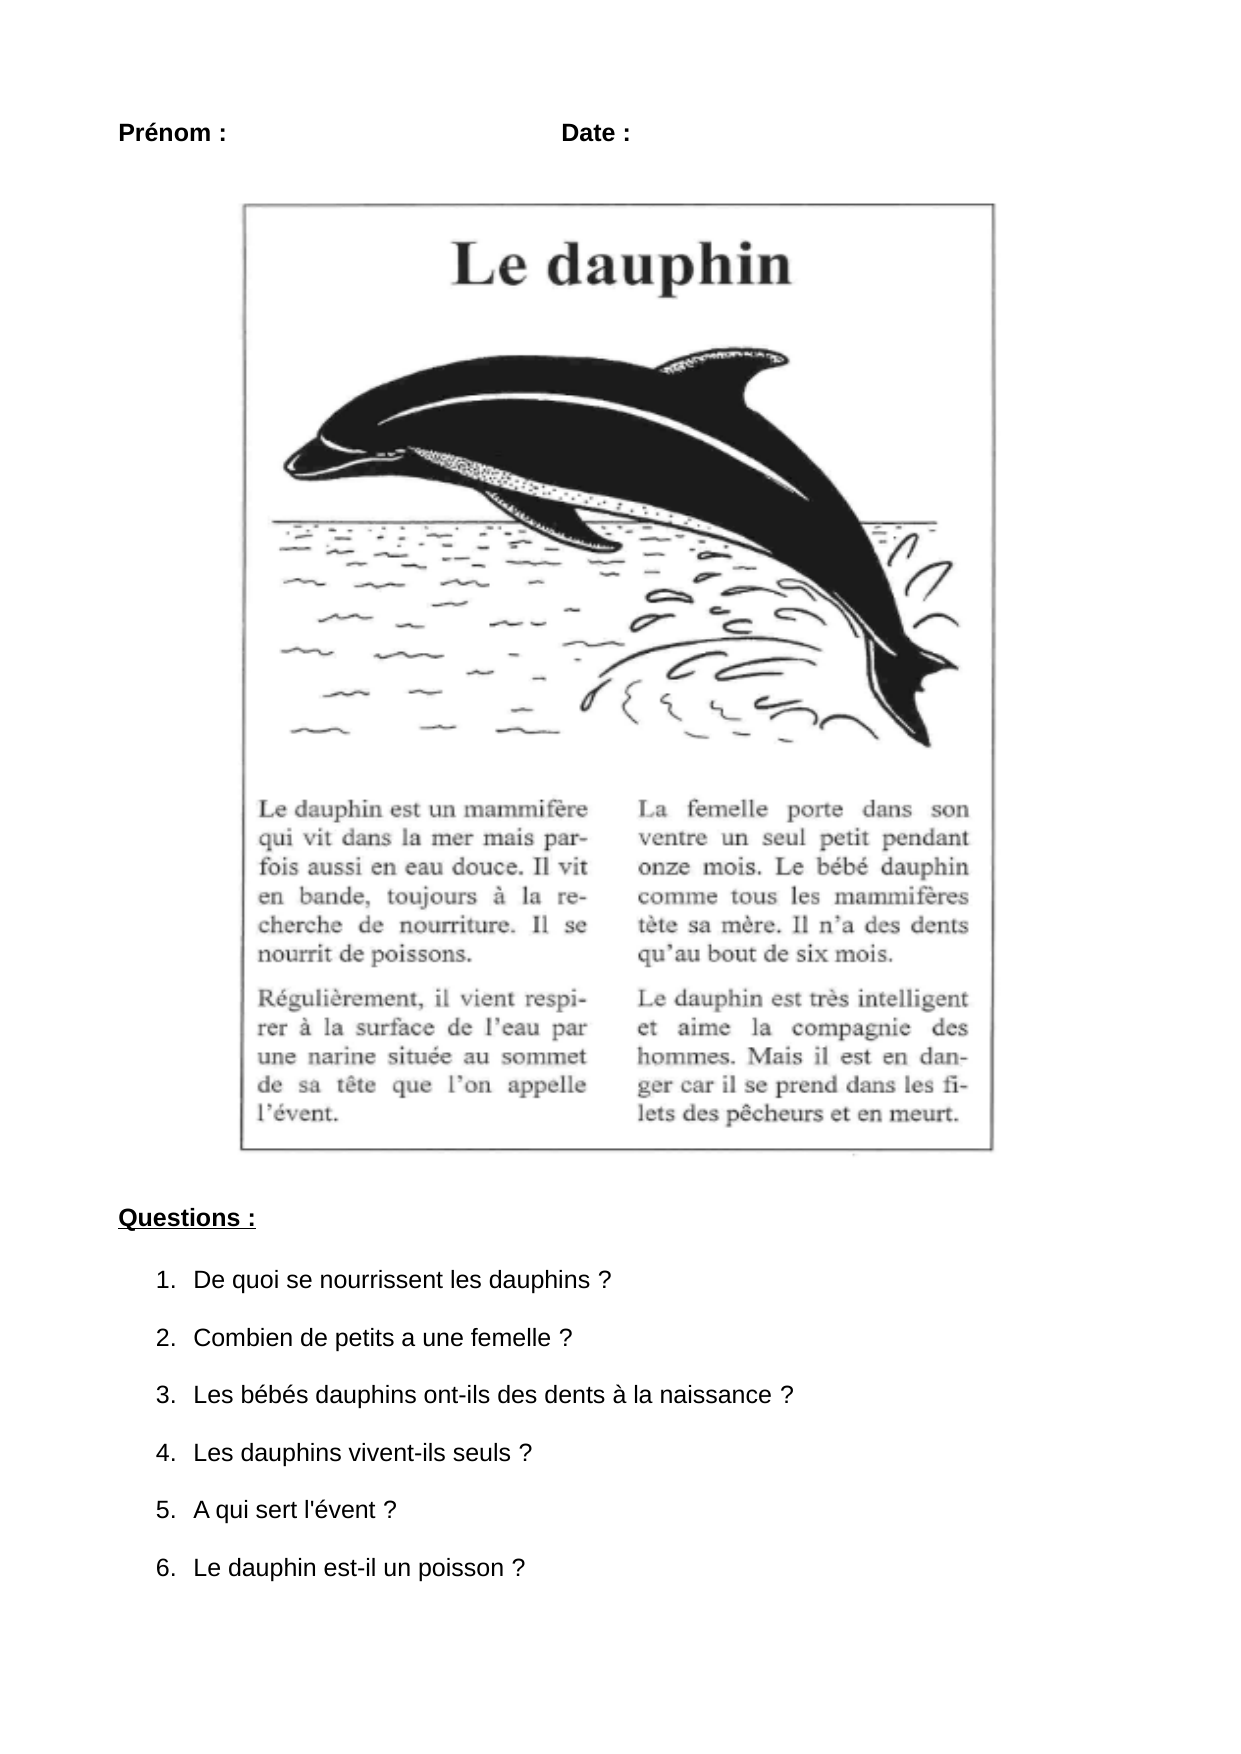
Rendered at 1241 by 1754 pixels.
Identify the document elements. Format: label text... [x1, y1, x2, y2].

text Prénom : Date : [118, 118, 1122, 147]
list Combien de petits a une femelle ? [156, 1323, 1122, 1352]
picture [227, 190, 1009, 1175]
list Le dauphin est-il un poisson ? [156, 1553, 1122, 1582]
list Les bébés dauphins ont-ils des dents à la naissance ? [156, 1381, 1122, 1409]
list A qui sert l'évent ? [156, 1496, 1122, 1524]
text Questions : [118, 1203, 1122, 1232]
list De quoi se nourrissent les dauphins ? [156, 1266, 1122, 1294]
list Les dauphins vivent-ils seuls ? [156, 1438, 1122, 1467]
